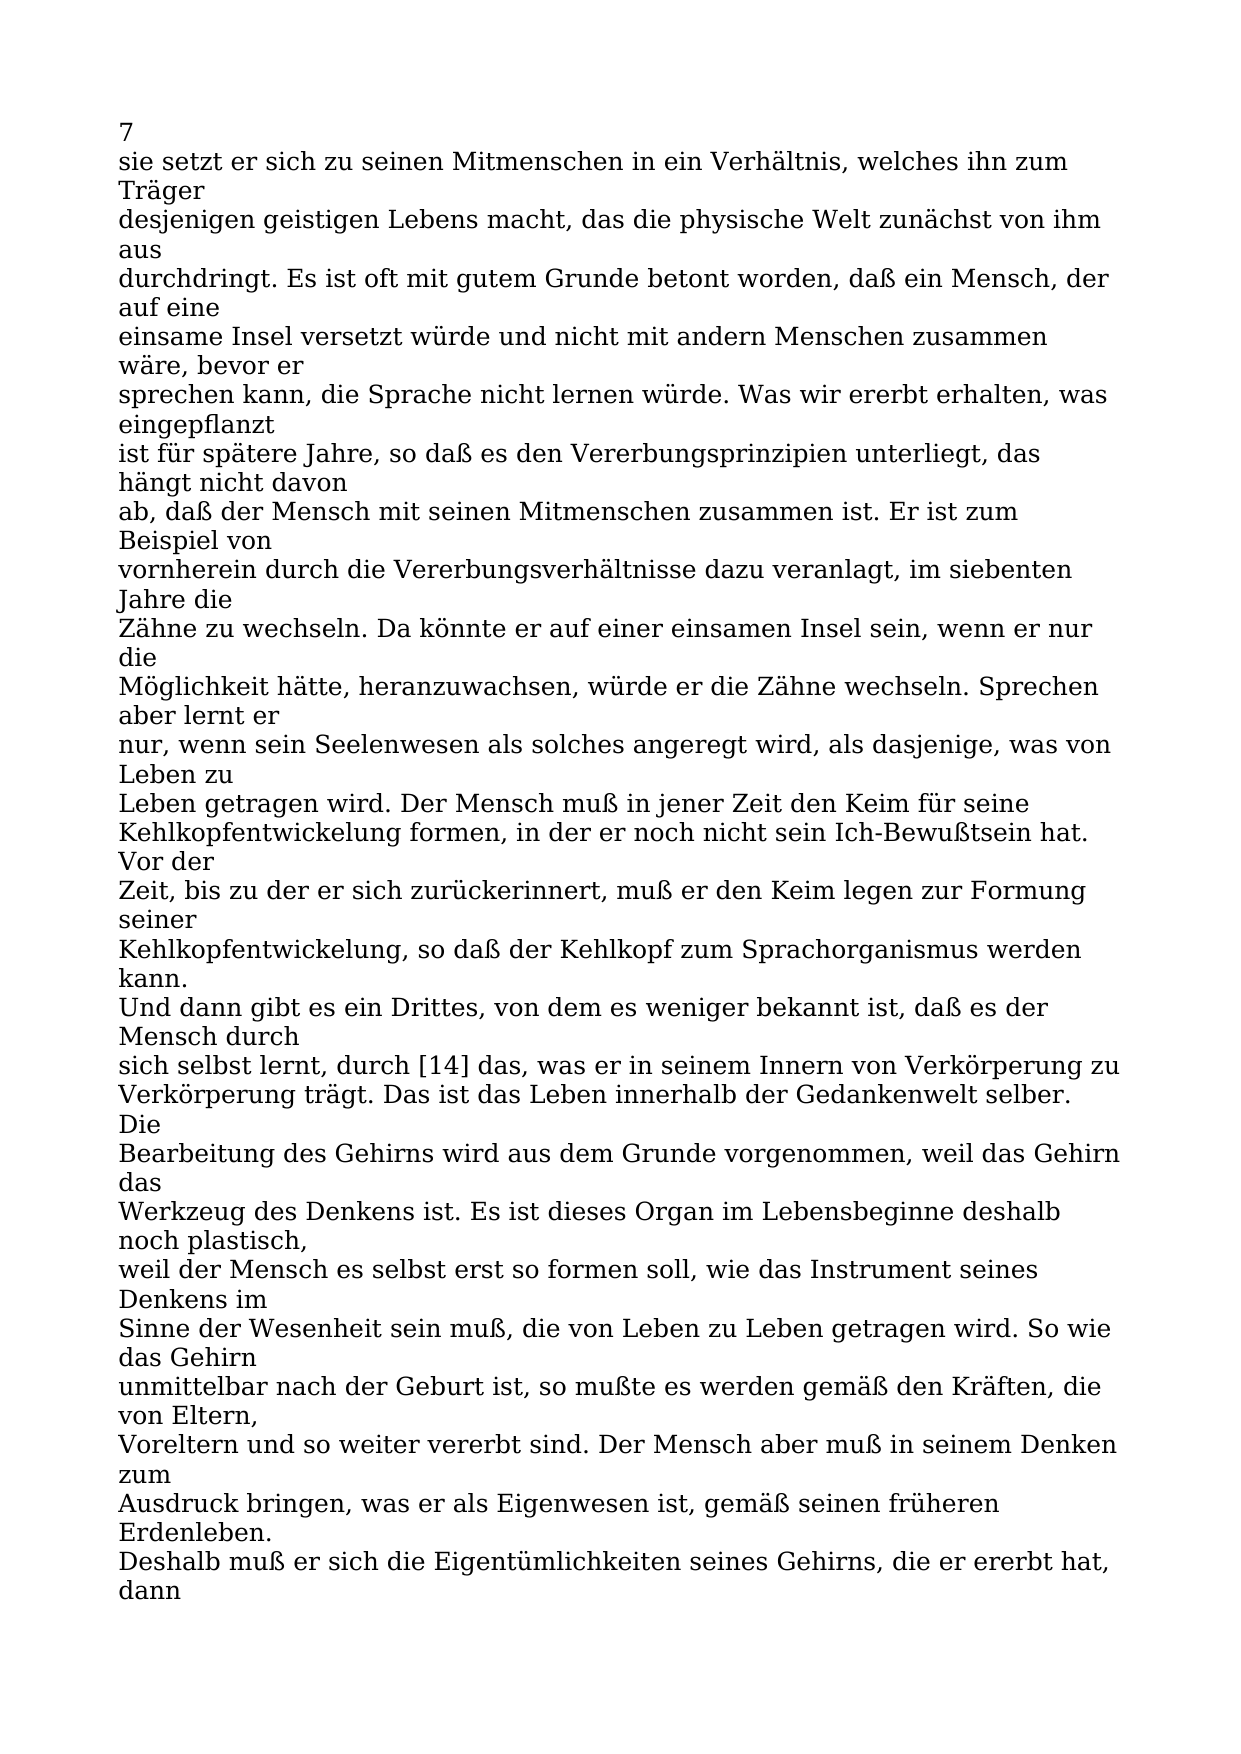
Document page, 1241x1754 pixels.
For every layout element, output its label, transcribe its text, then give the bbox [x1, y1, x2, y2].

text sprechen kann, die Sprache nicht lernen würde. Was wir ererbt erhalten, was eingepflanzt [118, 381, 1122, 439]
text Ausdruck bringen, was er als Eigenwesen ist, gemäß seinen früheren Erdenleben. [118, 1489, 1122, 1547]
text Kehlkopfentwickelung, so daß der Kehlkopf zum Sprachorganismus werden kann. [118, 935, 1122, 993]
text durchdringt. Es ist oft mit gutem Grunde betont worden, daß ein Mensch, der auf eine [118, 264, 1122, 322]
text weil der Mensch es selbst erst so formen soll, wie das Instrument seines Denkens im [118, 1256, 1122, 1314]
text 7 [118, 118, 1122, 147]
text Und dann gibt es ein Drittes, von dem es weniger bekannt ist, daß es der Mensch durch [118, 993, 1122, 1051]
text Zähne zu wechseln. Da könnte er auf einer einsamen Insel sein, wenn er nur die [118, 614, 1122, 672]
text unmittelbar nach der Geburt ist, so mußte es werden gemäß den Kräften, die von Eltern, [118, 1372, 1122, 1431]
text Leben getragen wird. Der Mensch muß in jener Zeit den Keim für seine [118, 789, 1122, 818]
text Sinne der Wesenheit sein muß, die von Leben zu Leben getragen wird. So wie das Gehirn [118, 1314, 1122, 1372]
text vornherein durch die Vererbungsverhältnisse dazu veranlagt, im siebenten Jahre die [118, 556, 1122, 614]
text Möglichkeit hätte, heranzuwachsen, würde er die Zähne wechseln. Sprechen aber lernt er [118, 672, 1122, 731]
text Kehlkopfentwickelung formen, in der er noch nicht sein Ich-Bewußtsein hat. Vor der [118, 818, 1122, 876]
text Voreltern und so weiter vererbt sind. Der Mensch aber muß in seinem Denken zum [118, 1431, 1122, 1489]
text Bearbeitung des Gehirns wird aus dem Grunde vorgenommen, weil das Gehirn das [118, 1139, 1122, 1197]
text desjenigen geistigen Lebens macht, das die physische Welt zunächst von ihm aus [118, 206, 1122, 264]
text Deshalb muß er sich die Eigentümlichkeiten seines Gehirns, die er ererbt hat, dann [118, 1547, 1122, 1606]
text sich selbst lernt, durch [14] das, was er in seinem Innern von Verkörperung zu [118, 1051, 1122, 1081]
text sie setzt er sich zu seinen Mitmenschen in ein Verhältnis, welches ihn zum Träger [118, 147, 1122, 206]
text ab, daß der Mensch mit seinen Mitmenschen zusammen ist. Er ist zum Beispiel von [118, 497, 1122, 556]
text einsame Insel versetzt würde und nicht mit andern Menschen zusammen wäre, bevor er [118, 322, 1122, 381]
text Werkzeug des Denkens ist. Es ist dieses Organ im Lebensbeginne deshalb noch plastisch, [118, 1197, 1122, 1256]
text Zeit, bis zu der er sich zurückerinnert, muß er den Keim legen zur Formung seiner [118, 876, 1122, 935]
text nur, wenn sein Seelenwesen als solches angeregt wird, als dasjenige, was von Leben zu [118, 731, 1122, 789]
text Verkörperung trägt. Das ist das Leben innerhalb der Gedankenwelt selber. Die [118, 1081, 1122, 1139]
text ist für spätere Jahre, so daß es den Vererbungsprinzipien unterliegt, das hängt nicht davon [118, 439, 1122, 497]
